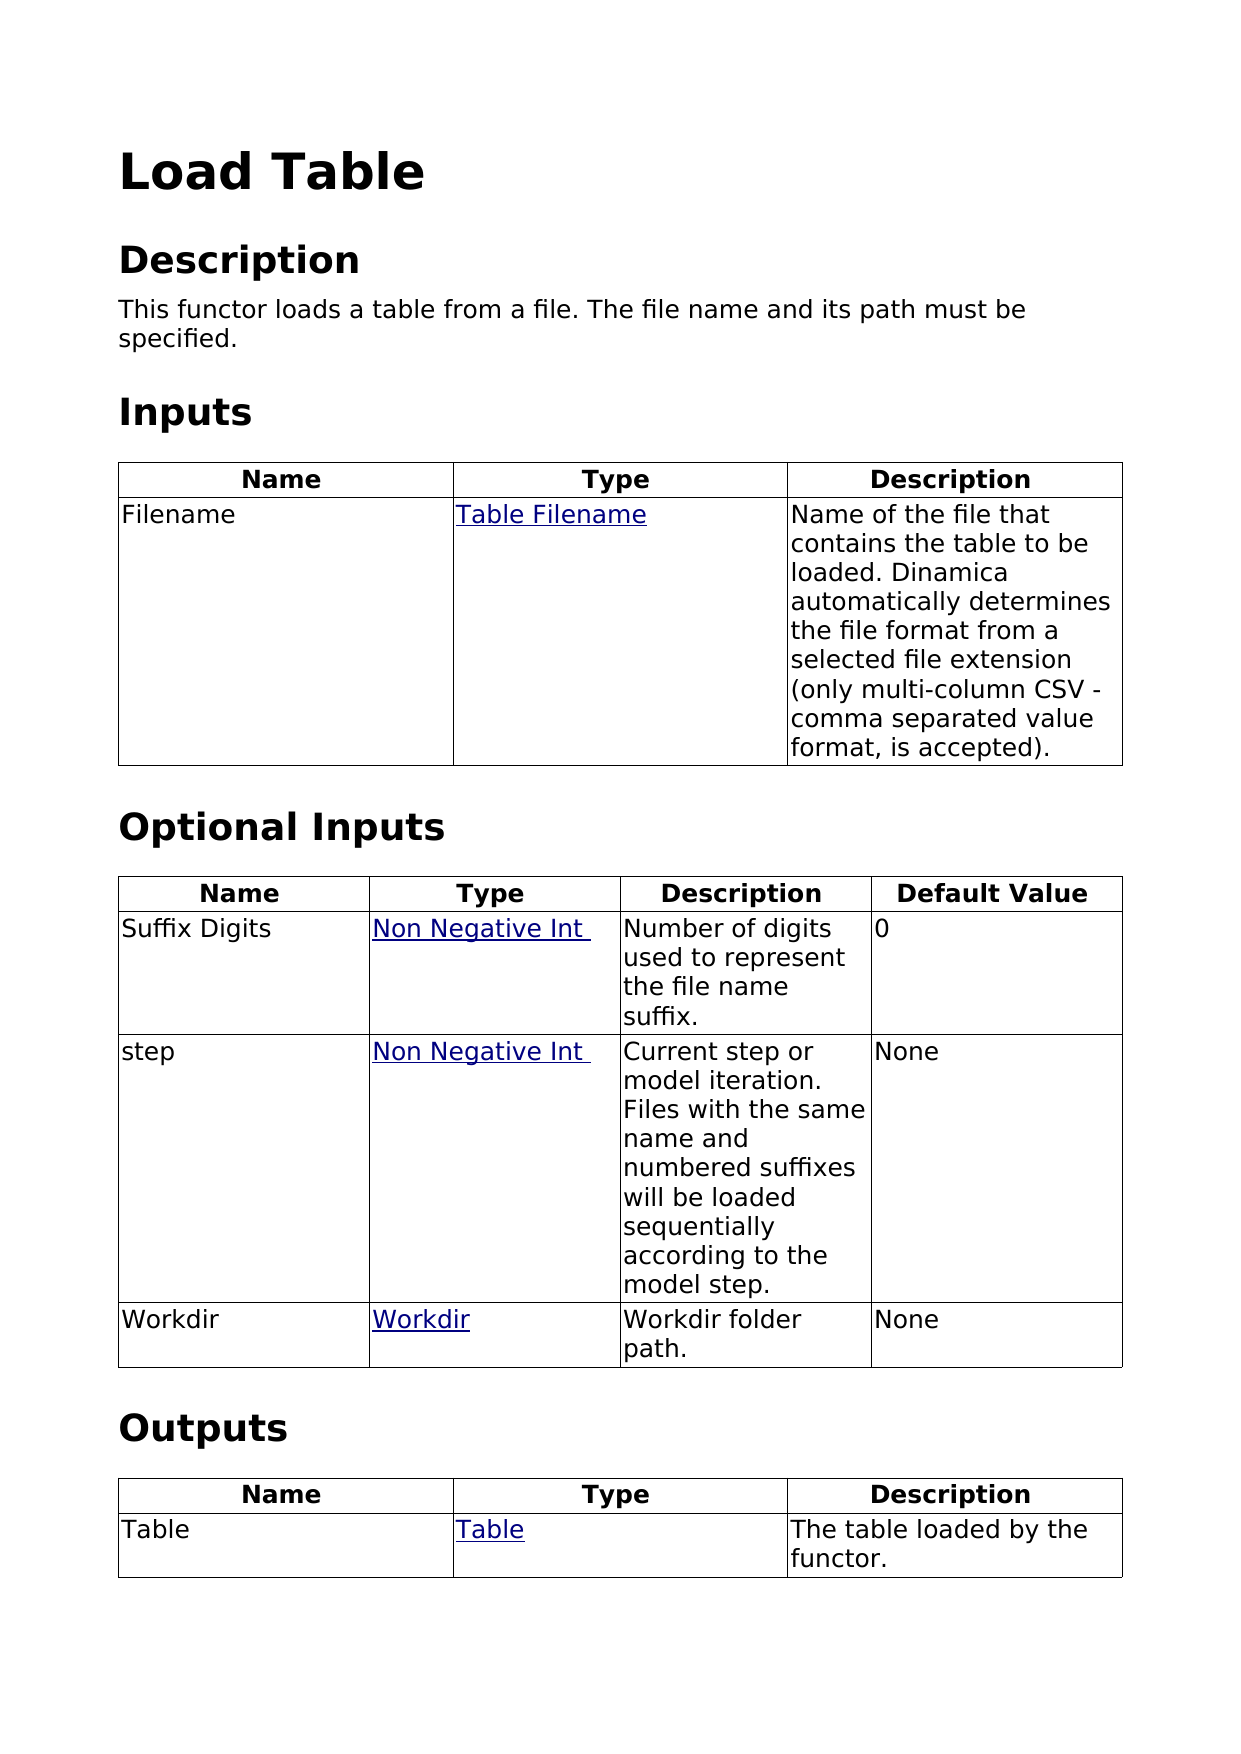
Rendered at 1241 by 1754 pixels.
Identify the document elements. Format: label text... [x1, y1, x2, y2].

subtitle Load Table [118, 143, 1122, 201]
table_cell Name of the file that contains the table to be loaded. Dinamica automatically determines the file format from a selected file extension (only multi-column CSV - comma separated value format, is accepted). [788, 498, 1122, 765]
table_cell Current step or model iteration. Files with the same name and numbered suffixes will be loaded sequentially according to the model step. [621, 1035, 871, 1302]
table_cell step [119, 1035, 369, 1302]
subtitle Inputs [118, 391, 1122, 434]
table_cell Non Negative Int [370, 912, 620, 1034]
table_cell Workdir [370, 1303, 620, 1367]
table_header Type [454, 1479, 787, 1512]
table_cell Filename [119, 498, 453, 765]
table_header Description [788, 1479, 1122, 1512]
subtitle Description [118, 239, 1122, 282]
table_cell None [872, 1303, 1122, 1367]
table_cell Workdir folder path. [621, 1303, 871, 1367]
table_header Name [119, 463, 453, 497]
table_cell Number of digits used to represent the file name suffix. [621, 912, 871, 1034]
table_cell None [872, 1035, 1122, 1302]
subtitle Outputs [118, 1406, 1122, 1450]
table_header Default Value [872, 877, 1122, 911]
text This functor loads a table from a file. The file name and its path must be specified. [118, 295, 1122, 353]
table_header Description [621, 877, 871, 911]
table_cell 0 [872, 912, 1122, 1034]
table_cell Workdir [119, 1303, 369, 1367]
table_cell Suffix Digits [119, 912, 369, 1034]
table_cell Table [119, 1514, 453, 1577]
table_header Description [788, 463, 1122, 497]
table_cell The table loaded by the functor. [788, 1514, 1122, 1577]
subtitle Optional Inputs [118, 805, 1122, 849]
table_header Type [454, 463, 787, 497]
table_header Type [370, 877, 620, 911]
table_cell Non Negative Int [370, 1035, 620, 1302]
table_header Name [119, 1479, 453, 1512]
table_header Name [119, 877, 369, 911]
table_cell Table Filename [454, 498, 787, 765]
table_cell Table [454, 1514, 787, 1577]
